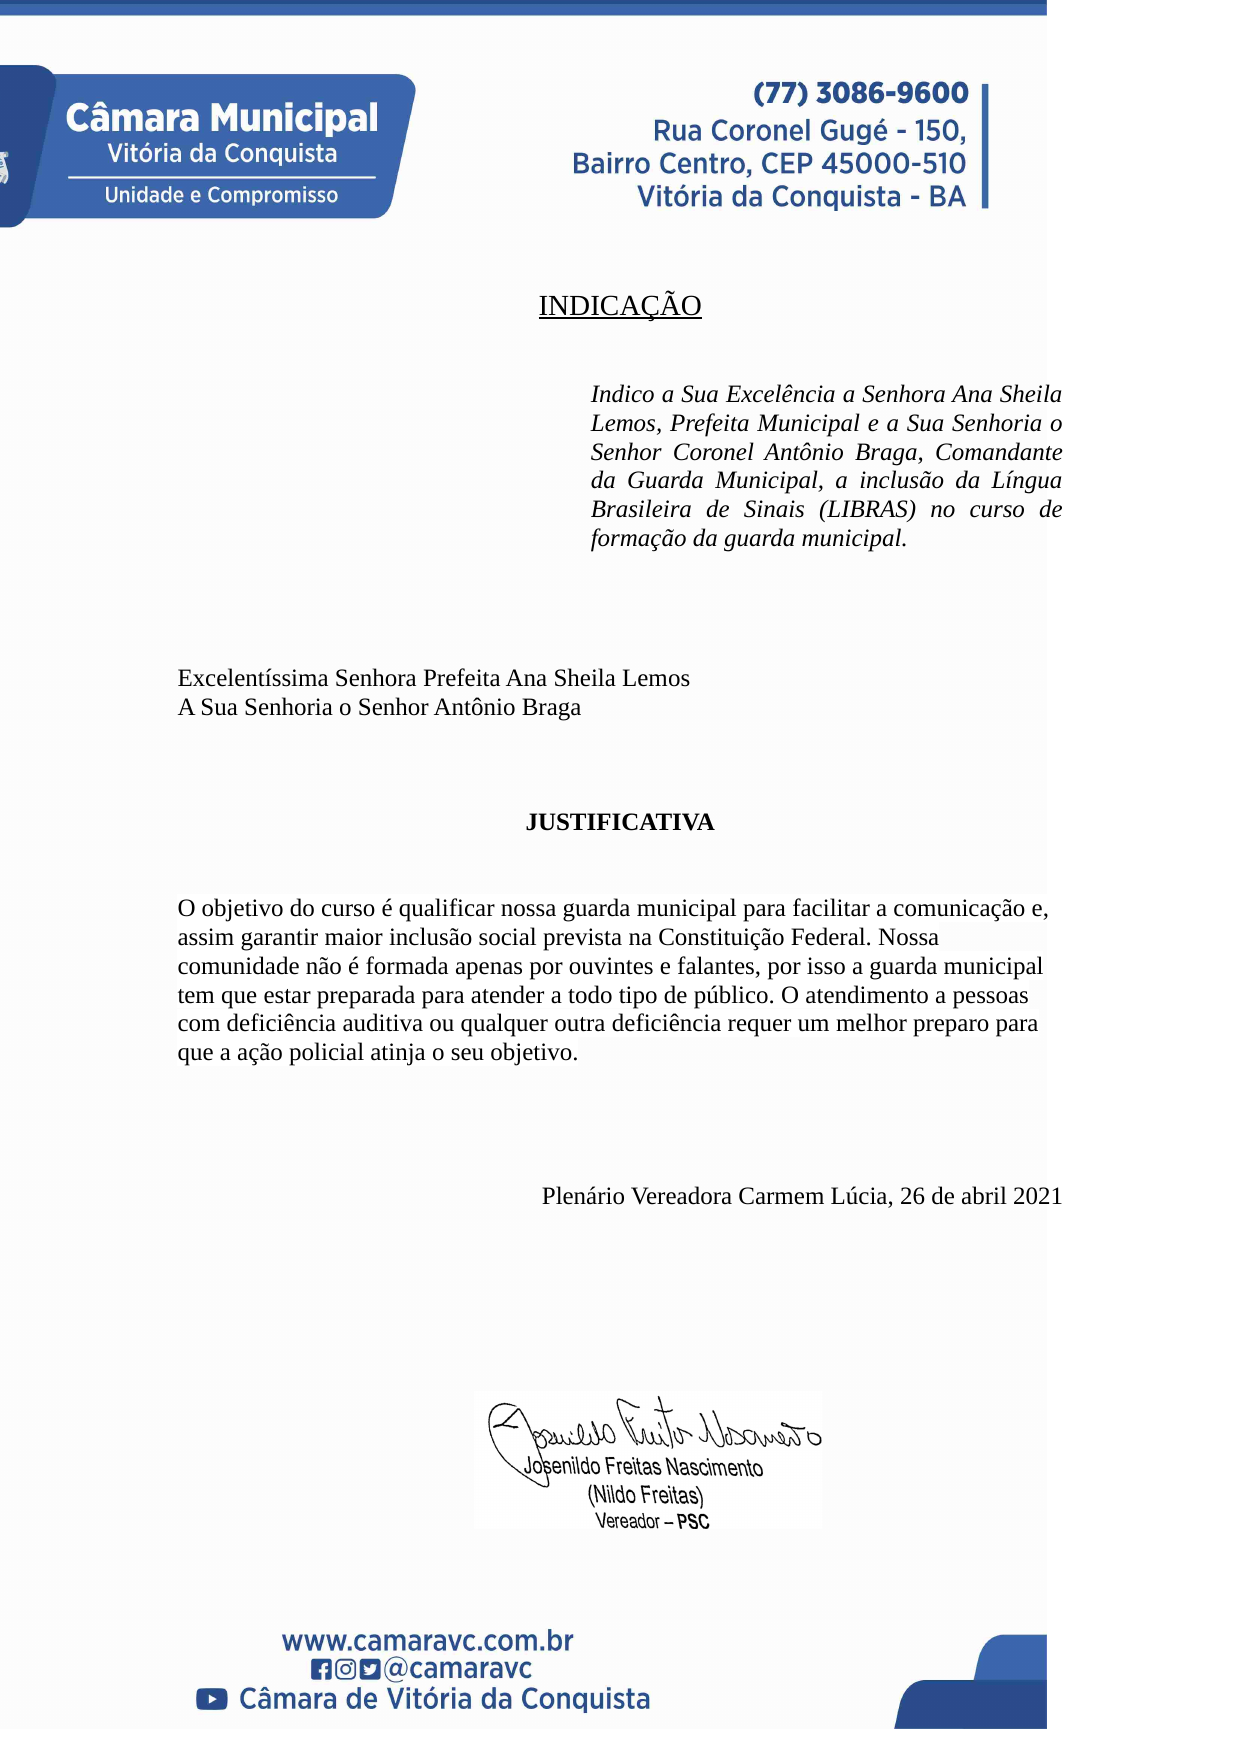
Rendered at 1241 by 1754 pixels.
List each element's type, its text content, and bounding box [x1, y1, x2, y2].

text INDICAÇÃO [177, 288, 1063, 322]
text Excelentíssima Senhora Prefeita Ana Sheila Lemos [177, 663, 1063, 692]
text A Sua Senhoria o Senhor Antônio Braga [177, 692, 1063, 721]
text Indico a Sua Excelência a Senhora Ana Sheila Lemos, Prefeita Municipal e a Sua Senhoria o Senhor Coronel Antônio Braga, Comandante da Guarda Municipal, a inclusão da Língua Brasileira de Sinais (LIBRAS) no curso de formação da guarda municipal. [591, 379, 1063, 552]
text JUSTIFICATIVA [177, 807, 1063, 836]
text O objetivo do curso é qualificar nossa guarda municipal para facilitar a comunicação e, assim garantir maior inclusão social prevista na Constituição Federal. Nossa comunidade não é formada apenas por ouvintes e falantes, por isso a guarda municipal tem que estar preparada para atender a todo tipo de público. O atendimento a pessoas com deficiência auditiva ou qualquer outra deficiência requer um melhor preparo para que a ação policial atinja o seu objetivo. [177, 893, 1063, 1066]
text Plenário Vereadora Carmem Lúcia, 26 de abril 2021 [177, 1181, 1063, 1210]
picture [0, 0, 1047, 1729]
